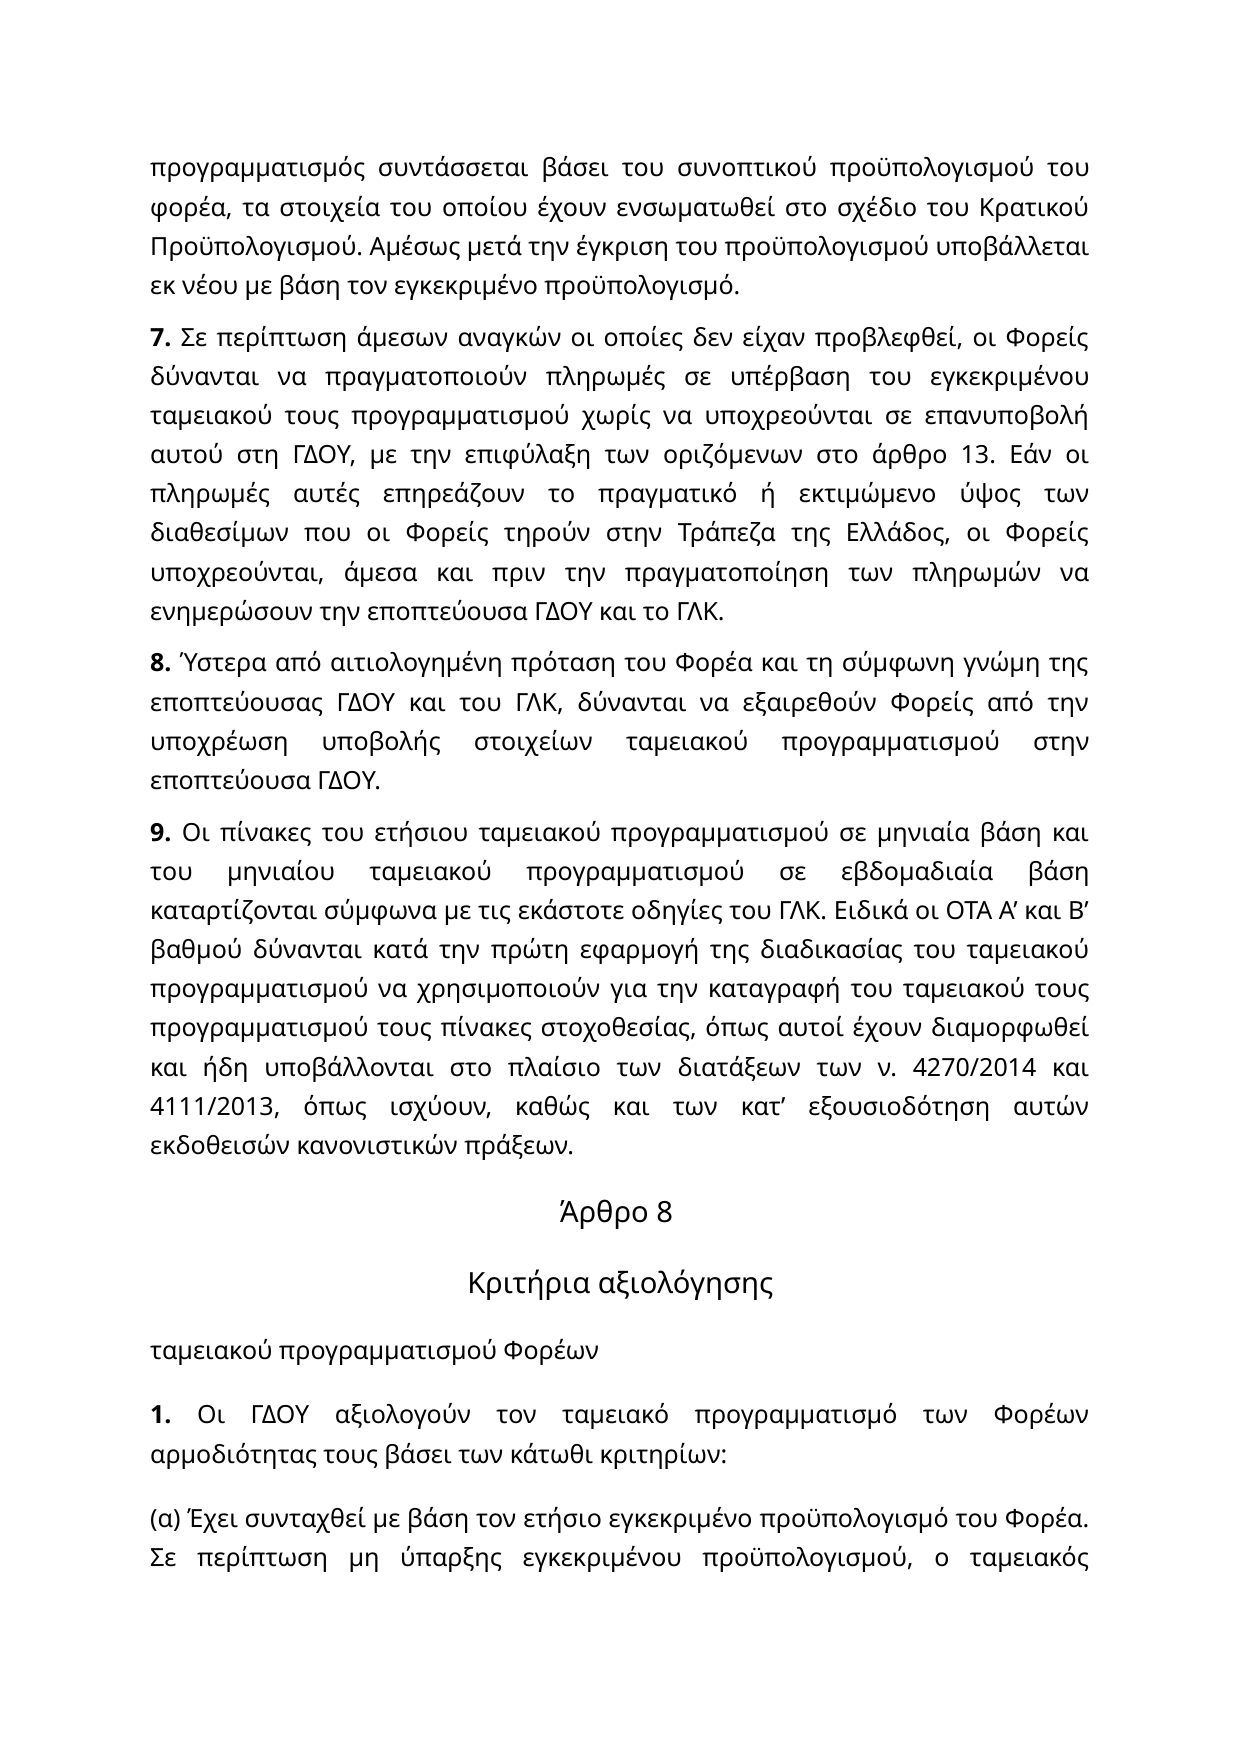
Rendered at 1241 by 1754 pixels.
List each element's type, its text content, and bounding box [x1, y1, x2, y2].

text προγραμματισμός συντάσσεται βάσει του συνοπτικού προϋπολογισμού του φορέα, τα στοιχεία του οποίου έχουν ενσωματωθεί στο σχέδιο του Κρατικού Προϋπολογισμού. Αμέσως μετά την έγκριση του προϋπολογισμού υποβάλλεται εκ νέου με βάση τον εγκεκριμένο προϋπολογισμό. [150, 150, 1090, 302]
text 8. Ύστερα από αιτιολογημένη πρόταση του Φορέα και τη σύμφωνη γνώμη της εποπτεύουσας ΓΔΟΥ και του ΓΛΚ, δύνανται να εξαιρεθούν Φορείς από την υποχρέωση υποβολής στοιχείων ταμειακού προγραμματισμού στην εποπτεύουσα ΓΔΟΥ. [150, 645, 1090, 797]
text 7. Σε περίπτωση άμεσων αναγκών οι οποίες δεν είχαν προβλεφθεί, οι Φορείς δύνανται να πραγματοποιούν πληρωμές σε υπέρβαση του εγκεκριμένου ταμειακού τους προγραμματισμού χωρίς να υποχρεούνται σε επανυποβολή αυτού στη ΓΔΟΥ, με την επιφύλαξη των οριζόμενων στο άρθρο 13. Εάν οι πληρωμές αυτές επηρεάζουν το πραγματικό ή εκτιμώμενο ύψος των διαθεσίμων που οι Φορείς τηρούν στην Τράπεζα της Ελλάδος, οι Φορείς υποχρεούνται, άμεσα και πριν την πραγματοποίηση των πληρωμών να ενημερώσουν την εποπτεύουσα ΓΔΟΥ και το ΓΛΚ. [150, 319, 1090, 627]
text 9. Οι πίνακες του ετήσιου ταμειακού προγραμματισμού σε μηνιαία βάση και του μηνιαίου ταμειακού προγραμματισμού σε εβδομαδιαία βάση καταρτίζονται σύμφωνα με τις εκάστοτε οδηγίες του ΓΛΚ. Ειδικά οι ΟΤΑ Α’ και Β’ βαθμού δύνανται κατά την πρώτη εφαρμογή της διαδικασίας του ταμειακού προγραμματισμού να χρησιμοποιούν για την καταγραφή του ταμειακού τους προγραμματισμού τους πίνακες στοχοθεσίας, όπως αυτοί έχουν διαμορφωθεί και ήδη υποβάλλονται στο πλαίσιο των διατάξεων των ν. 4270/2014 και 4111/2013, όπως ισχύουν, καθώς και των κατ’ εξουσιοδότηση αυτών εκδοθεισών κανονιστικών πράξεων. [150, 814, 1090, 1162]
text 1. Οι ΓΔΟΥ αξιολογούν τον ταμειακό προγραμματισμό των Φορέων αρμοδιότητας τους βάσει των κάτωθι κριτηρίων: [150, 1397, 1090, 1470]
subtitle Άρθρο 8 [150, 1192, 1090, 1231]
text ταμειακού προγραμματισμού Φορέων [150, 1333, 1090, 1367]
text (α) Έχει συνταχθεί με βάση τον ετήσιο εγκεκριμένο προϋπολογισμό του Φορέα. Σε περίπτωση μη ύπαρξης εγκεκριμένου προϋπολογισμού, ο ταμειακός [150, 1500, 1090, 1574]
subtitle Κριτήρια αξιολόγησης [150, 1262, 1090, 1302]
